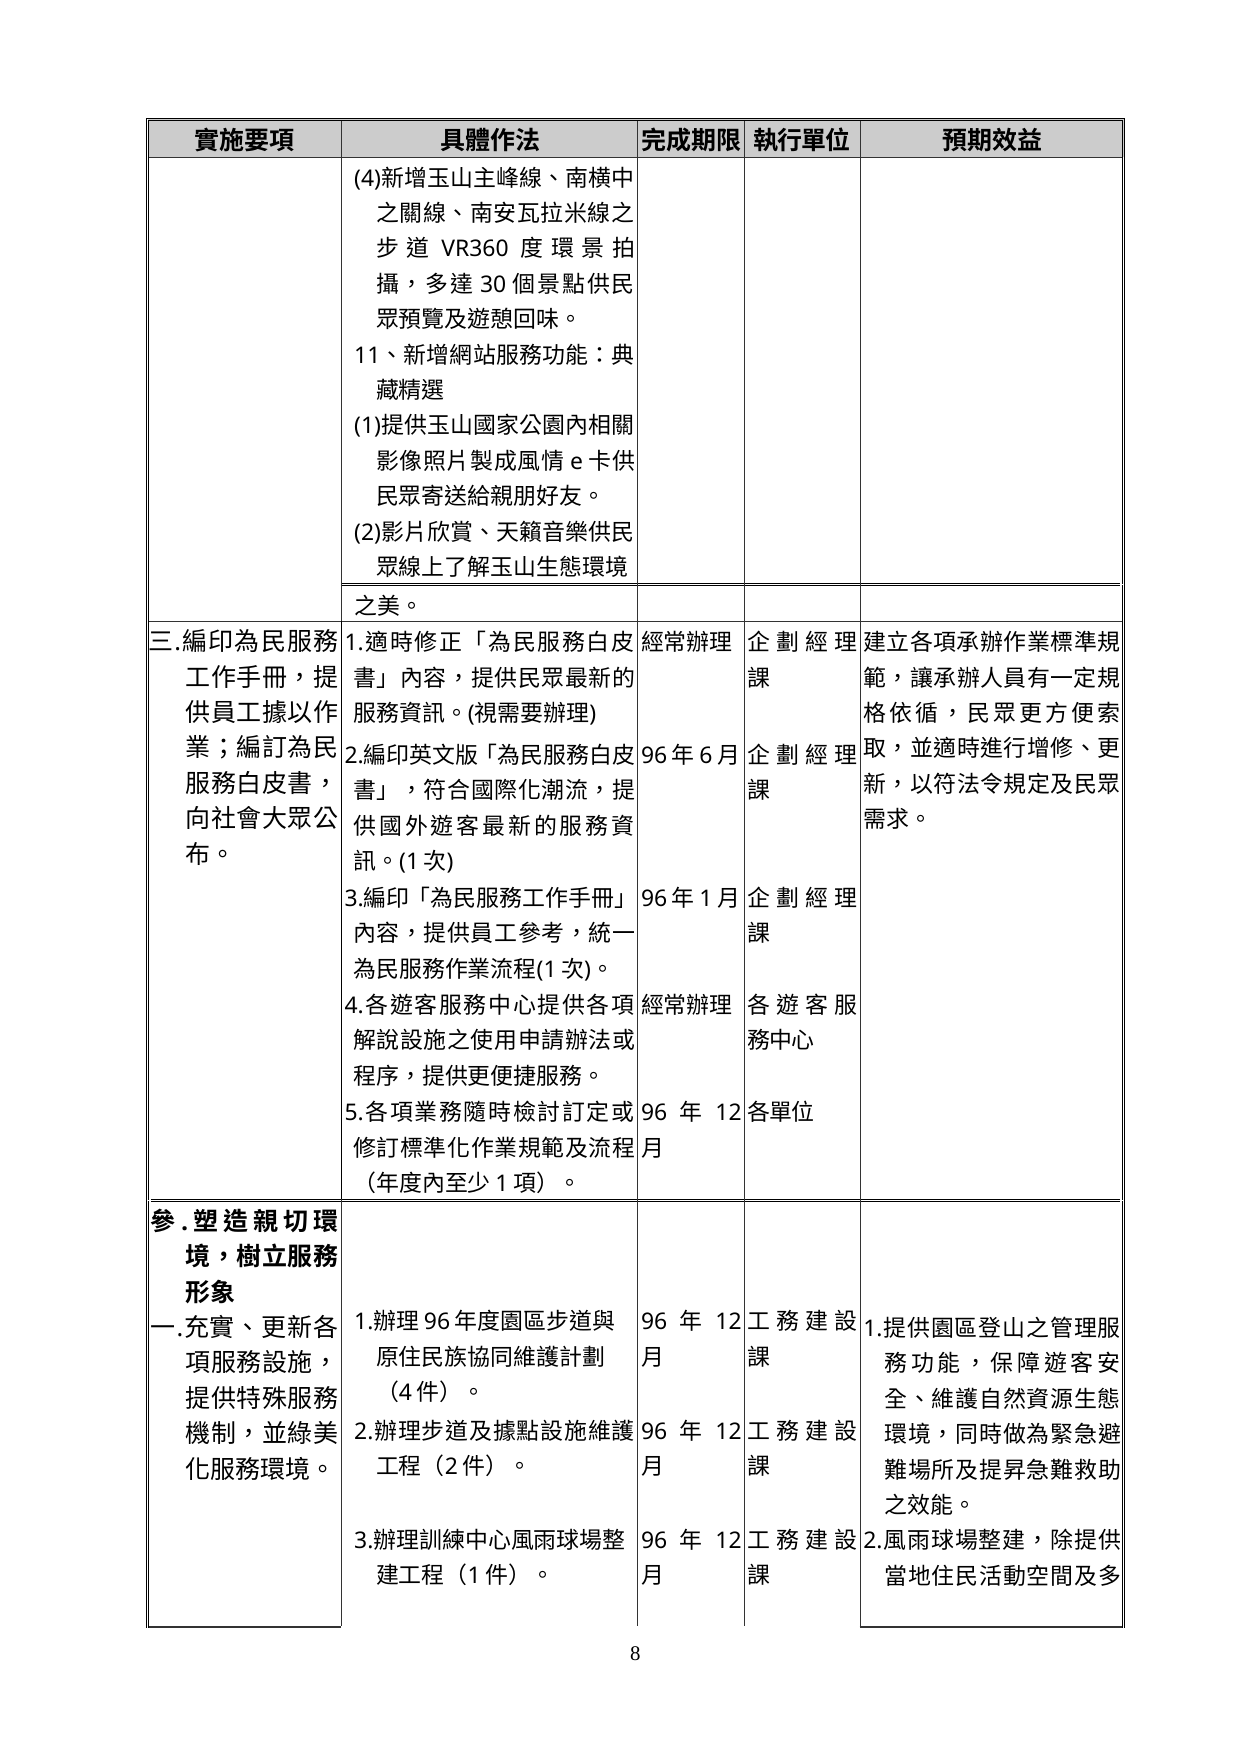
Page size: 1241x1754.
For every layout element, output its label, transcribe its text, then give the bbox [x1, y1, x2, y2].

table_cell [861, 583, 1122, 621]
table_cell 工務建設課 [745, 1301, 860, 1408]
table_header 預期效益 [861, 121, 1122, 157]
table_cell [745, 586, 860, 621]
table_cell [745, 158, 860, 583]
table_cell 2.辦理步道及據點設施維護工程（2件）。 [342, 1411, 637, 1517]
table_cell 96年12月 [638, 1301, 744, 1408]
table_cell 96年12月 [638, 1411, 744, 1517]
table_cell 5.各項業務隨時檢討訂定或修訂標準化作業規範及流程（年度內至少1項）。 [342, 1093, 637, 1199]
table_cell [861, 158, 1122, 583]
table_cell 1.提供園區登山之管理服務功能，保障遊客安全、維護自然資源生態環境，同時做為緊急避難場所及提昇急難救助之效能。 2.風雨球場整建，除提供當地住民活動空間及多 [861, 1199, 1122, 1626]
table_cell 經常辦理 [638, 622, 744, 732]
table_cell 96年1月 [638, 878, 744, 984]
table_cell [638, 158, 744, 583]
table_cell 96年6月 [638, 735, 744, 877]
table_cell 經常辦理 [638, 985, 744, 1091]
table_cell 4.各遊客服務中心提供各項解說設施之使用申請辦法或程序，提供更便捷服務。 [342, 985, 637, 1091]
table_cell 三.編印為民服務工作手冊，提供員工據以作業；編訂為民服務白皮書，向社會大眾公布。 [149, 622, 341, 1199]
table_cell [745, 1202, 860, 1298]
table_cell 3.辦理訓練中心風雨球場整建工程（1件）。 [342, 1520, 637, 1626]
table_cell 之美。 [342, 586, 637, 621]
table_header 實施要項 [149, 121, 341, 157]
table_cell [342, 1202, 637, 1298]
table_cell 參.塑造親切環境，樹立服務形象 一.充實、更新各項服務設施，提供特殊服務機制，並綠美化服務環境。 [149, 1199, 341, 1626]
table_cell 96年12月 [638, 1520, 744, 1626]
table_cell 各單位 [745, 1093, 860, 1199]
table_cell 1.辦理96年度園區步道與原住民族協同維護計劃（4件）。 [342, 1301, 637, 1408]
table_cell 工務建設課 [745, 1411, 860, 1517]
table_cell 3.編印「為民服務工作手冊」內容，提供員工參考，統一為民服務作業流程(1次)。 [342, 878, 637, 984]
table_cell [149, 158, 341, 621]
table_cell 1.適時修正「為民服務白皮書」內容，提供民眾最新的服務資訊。(視需要辦理) [342, 622, 637, 732]
table_cell 企劃經理課 [745, 622, 860, 732]
table_cell 2.編印英文版「為民服務白皮書」，符合國際化潮流，提供國外遊客最新的服務資訊。(1次) [342, 735, 637, 877]
table_cell 建立各項承辦作業標準規範，讓承辦人員有一定規格依循，民眾更方便索取，並適時進行增修、更新，以符法令規定及民眾需求。 [861, 622, 1122, 1199]
table_cell 企劃經理課 [745, 735, 860, 877]
table_header 具體作法 [342, 121, 637, 157]
table_header 完成期限 [638, 121, 744, 157]
table_cell 工務建設課 [745, 1520, 860, 1626]
table_cell 各遊客服務中心 [745, 985, 860, 1091]
table_cell [638, 1202, 744, 1298]
table_cell 96年12月 [638, 1093, 744, 1199]
table_cell (4)新增玉山主峰線、南横中之關線、南安瓦拉米線之步道VR360度環景拍攝，多達30個景點供民眾預覽及遊憩回味。 11、新增網站服務功能：典藏精選 (1)提供玉山國家公園內相關影像照片製成風情e卡供民眾寄送給親朋好友。 (2)影片欣賞、天籟音樂供民眾線上了解玉山生態環境 [342, 158, 637, 583]
table_header 執行單位 [745, 121, 860, 157]
table_cell 企劃經理課 [745, 878, 860, 984]
table_cell [638, 586, 744, 621]
